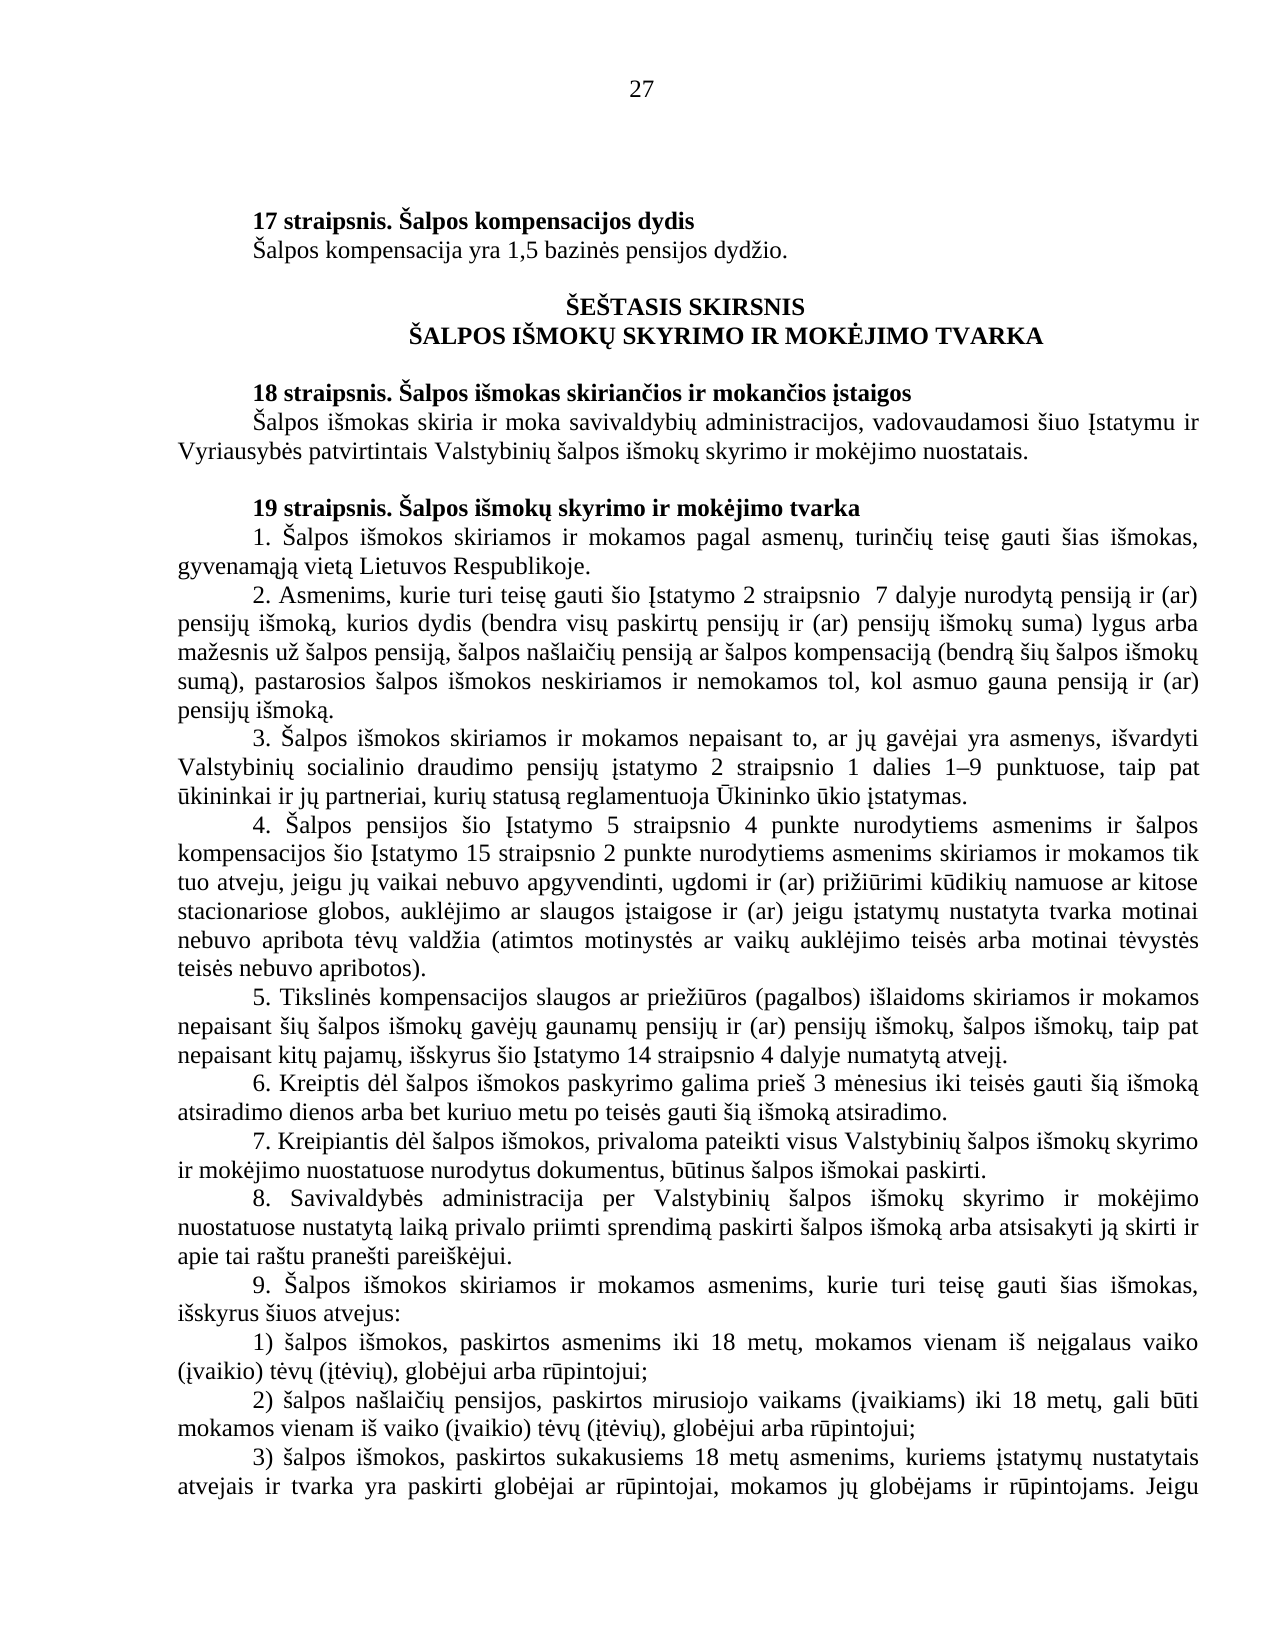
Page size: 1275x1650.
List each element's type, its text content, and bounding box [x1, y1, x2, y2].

text Šalpos kompensacija yra 1,5 bazinės pensijos dydžio. [177, 235, 1200, 263]
text 6. Kreiptis dėl šalpos išmokos paskyrimo galima prieš 3 mėnesius iki teisės gauti šią išmoką atsiradimo dienos arba bet kuriuo metu po teisės gauti šią išmoką atsiradimo. [177, 1068, 1200, 1126]
text ŠALPOS IŠMOKŲ SKYRIMO IR MOKĖJIMO TVARKA [177, 321, 1200, 350]
text 1) šalpos išmokos, paskirtos asmenims iki 18 metų, mokamos vienam iš neįgalaus vaiko (įvaikio) tėvų (įtėvių), globėjui arba rūpintojui; [177, 1327, 1200, 1385]
text 2) šalpos našlaičių pensijos, paskirtos mirusiojo vaikams (įvaikiams) iki 18 metų, gali būti mokamos vienam iš vaiko (įvaikio) tėvų (įtėvių), globėjui arba rūpintojui; [177, 1385, 1200, 1442]
text 19 straipsnis. Šalpos išmokų skyrimo ir mokėjimo tvarka [177, 493, 1200, 522]
text 7. Kreipiantis dėl šalpos išmokos, privaloma pateikti visus Valstybinių šalpos išmokų skyrimo ir mokėjimo nuostatuose nurodytus dokumentus, būtinus šalpos išmokai paskirti. [177, 1126, 1200, 1183]
text 9. Šalpos išmokos skiriamos ir mokamos asmenims, kurie turi teisę gauti šias išmokas, išskyrus šiuos atvejus: [177, 1270, 1200, 1327]
text 2. Asmenims, kurie turi teisę gauti šio Įstatymo 2 straipsnio 7 dalyje nurodytą pensiją ir (ar) pensijų išmoką, kurios dydis (bendra visų paskirtų pensijų ir (ar) pensijų išmokų suma) lygus arba mažesnis už šalpos pensiją, šalpos našlaičių pensiją ar šalpos kompensaciją (bendrą šių šalpos išmokų sumą), pastarosios šalpos išmokos neskiriamos ir nemokamos tol, kol asmuo gauna pensiją ir (ar) pensijų išmoką. [177, 580, 1200, 723]
text Šalpos išmokas skiria ir moka savivaldybių administracijos, vadovaudamosi šiuo Įstatymu ir Vyriausybės patvirtintais Valstybinių šalpos išmokų skyrimo ir mokėjimo nuostatais. [177, 407, 1200, 465]
text 1. Šalpos išmokos skiriamos ir mokamos pagal asmenų, turinčių teisę gauti šias išmokas, gyvenamąją vietą Lietuvos Respublikoje. [177, 522, 1200, 580]
text 17 straipsnis. Šalpos kompensacijos dydis [177, 206, 1200, 235]
text 4. Šalpos pensijos šio Įstatymo 5 straipsnio 4 punkte nurodytiems asmenims ir šalpos kompensacijos šio Įstatymo 15 straipsnio 2 punkte nurodytiems asmenims skiriamos ir mokamos tik tuo atveju, jeigu jų vaikai nebuvo apgyvendinti, ugdomi ir (ar) prižiūrimi kūdikių namuose ar kitose stacionariose globos, auklėjimo ar slaugos įstaigose ir (ar) jeigu įstatymų nustatyta tvarka motinai nebuvo apribota tėvų valdžia (atimtos motinystės ar vaikų auklėjimo teisės arba motinai tėvystės teisės nebuvo apribotos). [177, 810, 1200, 982]
text ŠEŠTASIS SKIRSNIS [177, 292, 1200, 321]
text 3) šalpos išmokos, paskirtos sukakusiems 18 metų asmenims, kuriems įstatymų nustatytais atvejais ir tvarka yra paskirti globėjai ar rūpintojai, mokamos jų globėjams ir rūpintojams. Jeigu [177, 1442, 1200, 1500]
text 8. Savivaldybės administracija per Valstybinių šalpos išmokų skyrimo ir mokėjimo nuostatuose nustatytą laiką privalo priimti sprendimą paskirti šalpos išmoką arba atsisakyti ją skirti ir apie tai raštu pranešti pareiškėjui. [177, 1183, 1200, 1270]
text 5. Tikslinės kompensacijos slaugos ar priežiūros (pagalbos) išlaidoms skiriamos ir mokamos nepaisant šių šalpos išmokų gavėjų gaunamų pensijų ir (ar) pensijų išmokų, šalpos išmokų, taip pat nepaisant kitų pajamų, išskyrus šio Įstatymo 14 straipsnio 4 dalyje numatytą atvejį. [177, 982, 1200, 1068]
text 18 straipsnis. Šalpos išmokas skiriančios ir mokančios įstaigos [177, 378, 1200, 407]
text 3. Šalpos išmokos skiriamos ir mokamos nepaisant to, ar jų gavėjai yra asmenys, išvardyti Valstybinių socialinio draudimo pensijų įstatymo 2 straipsnio 1 dalies 1–9 punktuose, taip pat ūkininkai ir jų partneriai, kurių statusą reglamentuoja Ūkininko ūkio įstatymas. [177, 723, 1200, 810]
